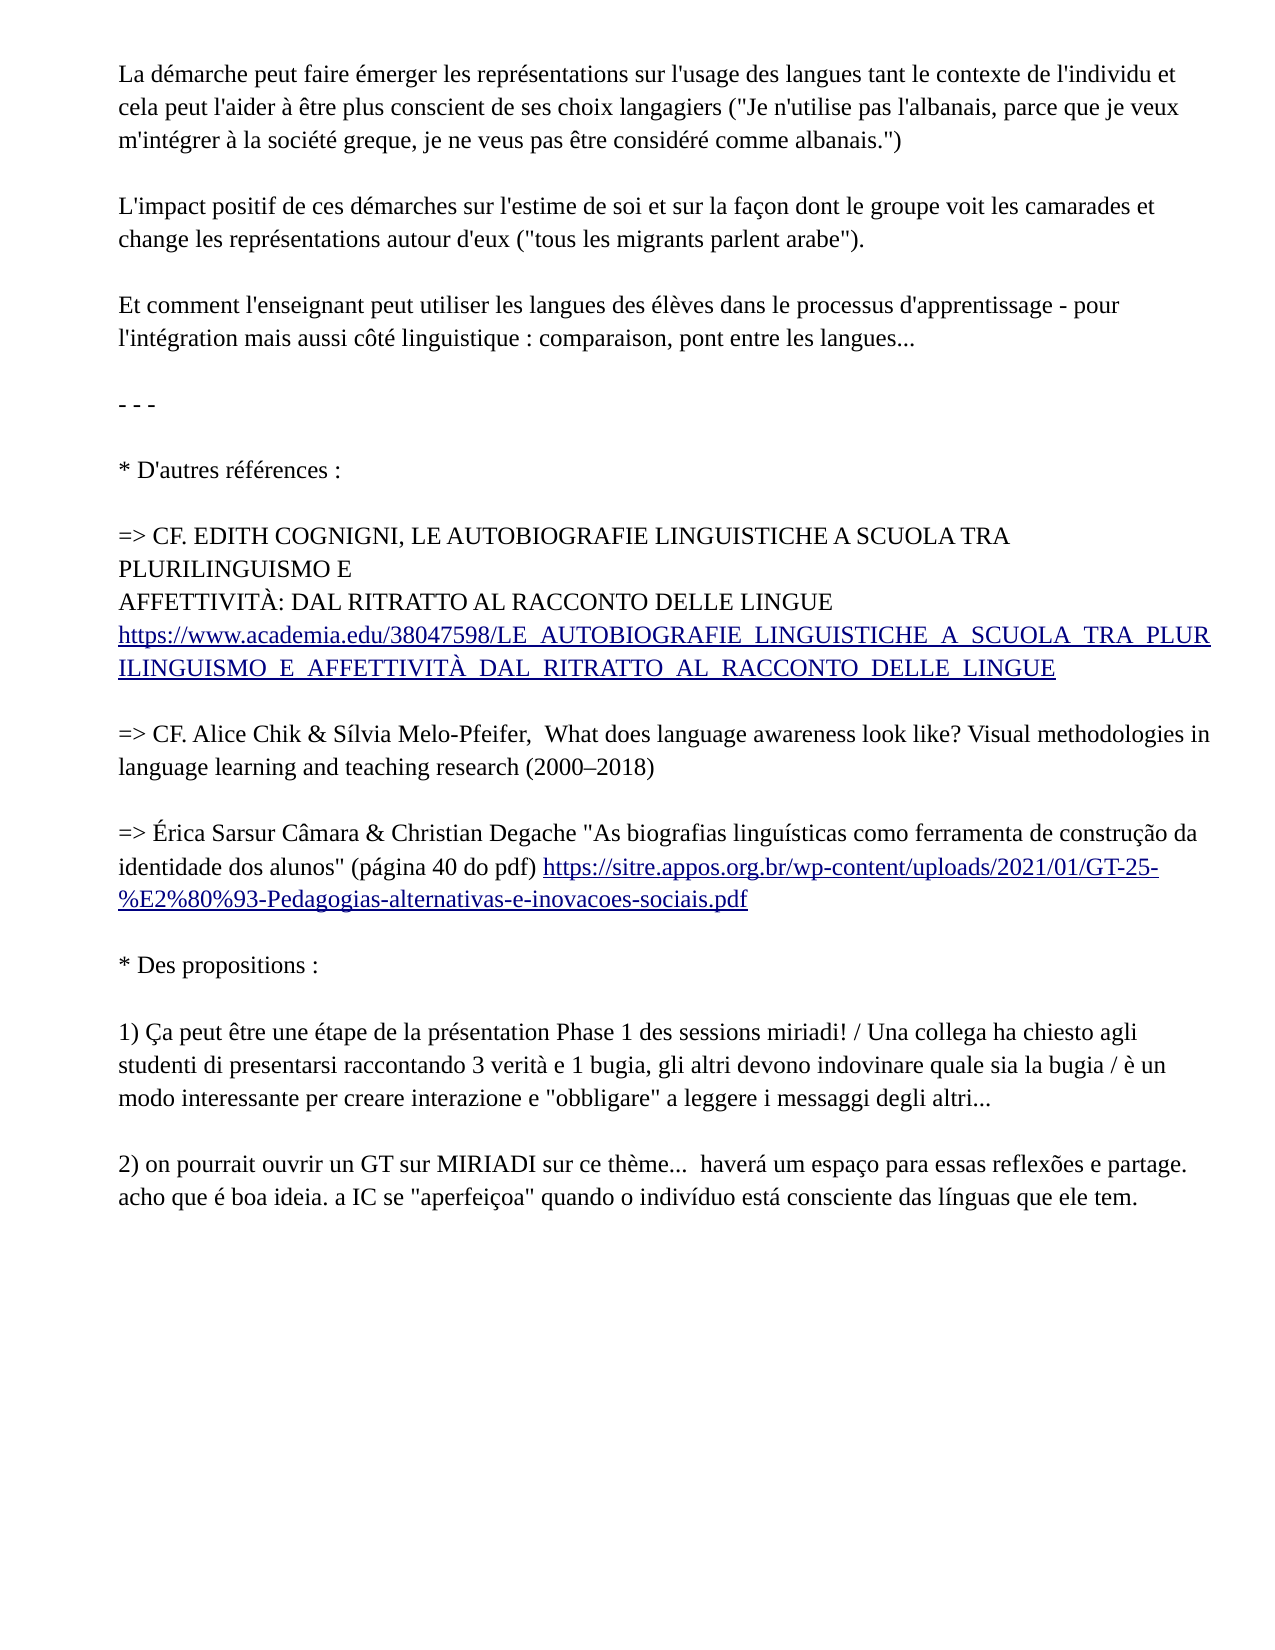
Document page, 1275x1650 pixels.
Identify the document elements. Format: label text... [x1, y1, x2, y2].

text La démarche peut faire émerger les représentations sur l'usage des langues tant le contexte de l'individu et cela peut l'aider à être plus conscient de ses choix langagiers ("Je n'utilise pas l'albanais, parce que je veux m'intégrer à la société greque, je ne veus pas être considéré comme albanais.") L'impact positif de ces démarches sur l'estime de soi et sur la façon dont le groupe voit les camarades et change les représentations autour d'eux ("tous les migrants parlent arabe"). Et comment l'enseignant peut utiliser les langues des élèves dans le processus d'apprentissage - pour l'intégration mais aussi côté linguistique : comparaison, pont entre les langues... - - - * D'autres références : => CF. EDITH COGNIGNI, LE AUTOBIOGRAFIE LINGUISTICHE A SCUOLA TRA PLURILINGUISMO E AFFETTIVITÀ: DAL RITRATTO AL RACCONTO DELLE LINGUE https://www.academia.edu/38047598/LE_AUTOBIOGRAFIE_LINGUISTICHE_A_SCUOLA_TRA_PLURILINGUISMO_E_AFFETTIVITÀ_DAL_RITRATTO_AL_RACCONTO_DELLE_LINGUE => CF. Alice Chik & Sílvia Melo-Pfeifer, What does language awareness look like? Visual methodologies in language learning and teaching research (2000–2018) => Érica Sarsur Câmara & Christian Degache "As biografias linguísticas como ferramenta de construção da identidade dos alunos" (página 40 do pdf) https://sitre.appos.org.br/wp-content/uploads/2021/01/GT-25-%E2%80%93-Pedagogias-alternativas-e-inovacoes-sociais.pdf * Des propositions : 1) Ça peut être une étape de la présentation Phase 1 des sessions miriadi! / Una collega ha chiesto agli studenti di presentarsi raccontando 3 verità e 1 bugia, gli altri devono indovinare quale sia la bugia / è un modo interessante per creare interazione e "obbligare" a leggere i messaggi degli altri... 2) on pourrait ouvrir un GT sur MIRIADI sur ce thème... haverá um espaço para essas reflexões e partage. acho que é boa ideia. a IC se "aperfeiçoa" quando o indivíduo está consciente das línguas que ele tem. [118, 59, 1216, 1211]
